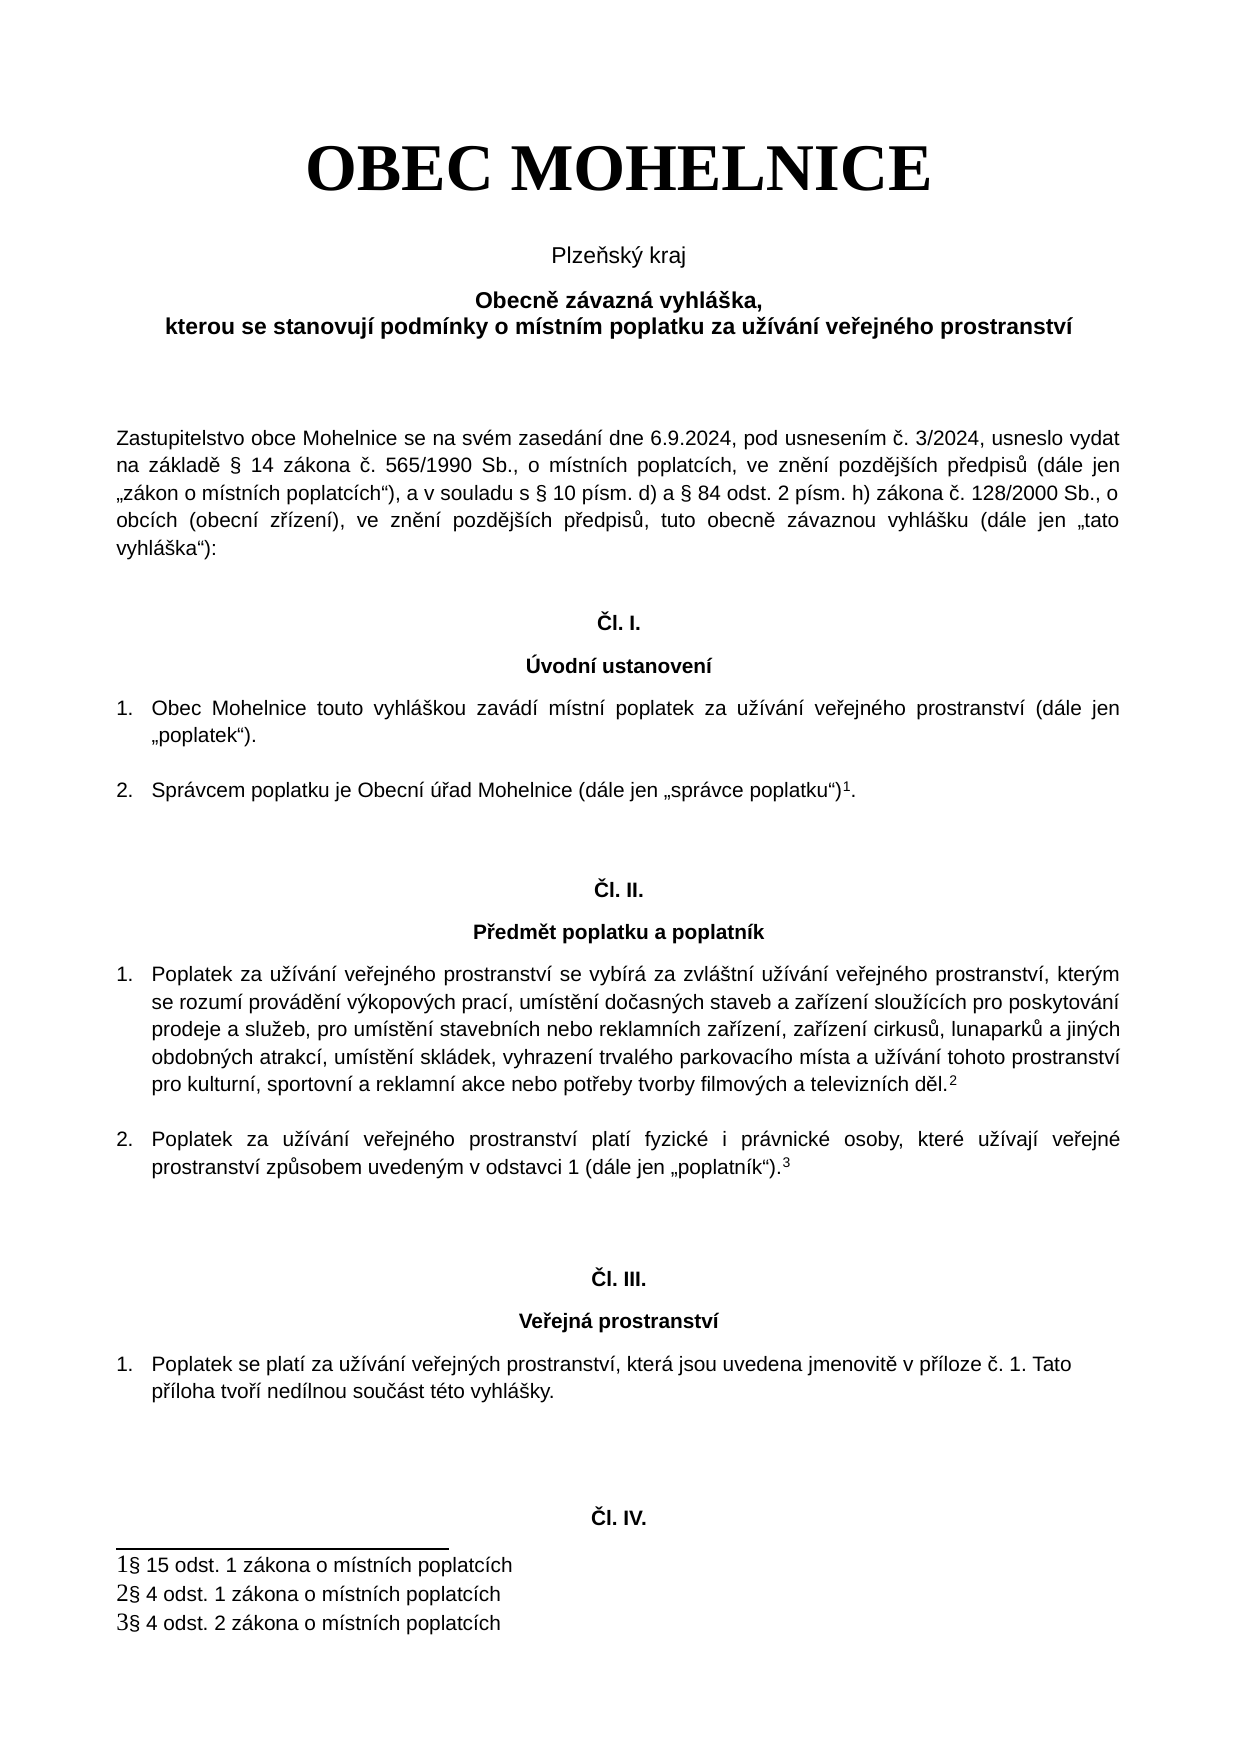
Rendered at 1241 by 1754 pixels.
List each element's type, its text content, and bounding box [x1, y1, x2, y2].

text 2. Poplatek za užívání veřejného prostranství platí fyzické i právnické osoby, které užívají veřejné prostranství způsobem uvedeným v odstavci 1 (dále jen „poplatník“). [116, 1127, 1121, 1179]
text Čl. IV. [116, 1506, 1121, 1530]
text Úvodní ustanovení [116, 653, 1121, 677]
text 1. Poplatek se platí za užívání veřejných prostranství, která jsou uvedena jmenovitě v příloze č. 1. Tato příloha tvoří nedílnou součást této vyhlášky. [116, 1351, 1121, 1403]
text 2. Správcem poplatku je Obecní úřad Mohelnice (dále jen „správce poplatku“). [116, 778, 1121, 802]
text Veřejná prostranství [116, 1309, 1121, 1333]
text Předmět poplatku a poplatník [116, 920, 1121, 944]
text § 15 odst. 1 zákona o místních poplatcích [116, 1549, 1121, 1578]
text Čl. III. [116, 1267, 1121, 1291]
text Čl. I. [116, 611, 1121, 635]
text Zastupitelstvo obce Mohelnice se na svém zasedání dne 6.9.2024, pod usnesením č. 3/2024, usneslo vydat na základě § 14 zákona č. 565/1990 Sb., o místních poplatcích, ve znění pozdějších předpisů (dále jen „zákon o místních poplatcích“), a v souladu s § 10 písm. d) a § 84 odst. 2 písm. h) zákona č. 128/2000 Sb., o obcích (obecní zřízení), ve znění pozdějších předpisů, tuto obecně závaznou vyhlášku (dále jen „tato vyhláška“): [116, 426, 1121, 560]
text 1. Obec Mohelnice touto vyhláškou zavádí místní poplatek za užívání veřejného prostranství (dále jen „poplatek“). [116, 696, 1121, 747]
text Obecně závazná vyhláška, [116, 287, 1121, 313]
text OBEC MOHELNICE [116, 128, 1121, 205]
text § 4 odst. 2 zákona o místních poplatcích [116, 1607, 1121, 1636]
text Čl. II. [116, 878, 1121, 902]
text Plzeňský kraj [116, 242, 1121, 268]
text kterou se stanovují podmínky o místním poplatku za užívání veřejného prostranství [116, 313, 1121, 339]
text § 4 odst. 1 zákona o místních poplatcích [116, 1578, 1121, 1607]
text 1. Poplatek za užívání veřejného prostranství se vybírá za zvláštní užívání veřejného prostranství, kterým se rozumí provádění výkopových prací, umístění dočasných staveb a zařízení sloužících pro poskytování prodeje a služeb, pro umístění stavebních nebo reklamních zařízení, zařízení cirkusů, lunaparků a jiných obdobných atrakcí, umístění skládek, vyhrazení trvalého parkovacího místa a užívání tohoto prostranství pro kulturní, sportovní a reklamní akce nebo potřeby tvorby filmových a televizních děl. [116, 962, 1121, 1096]
